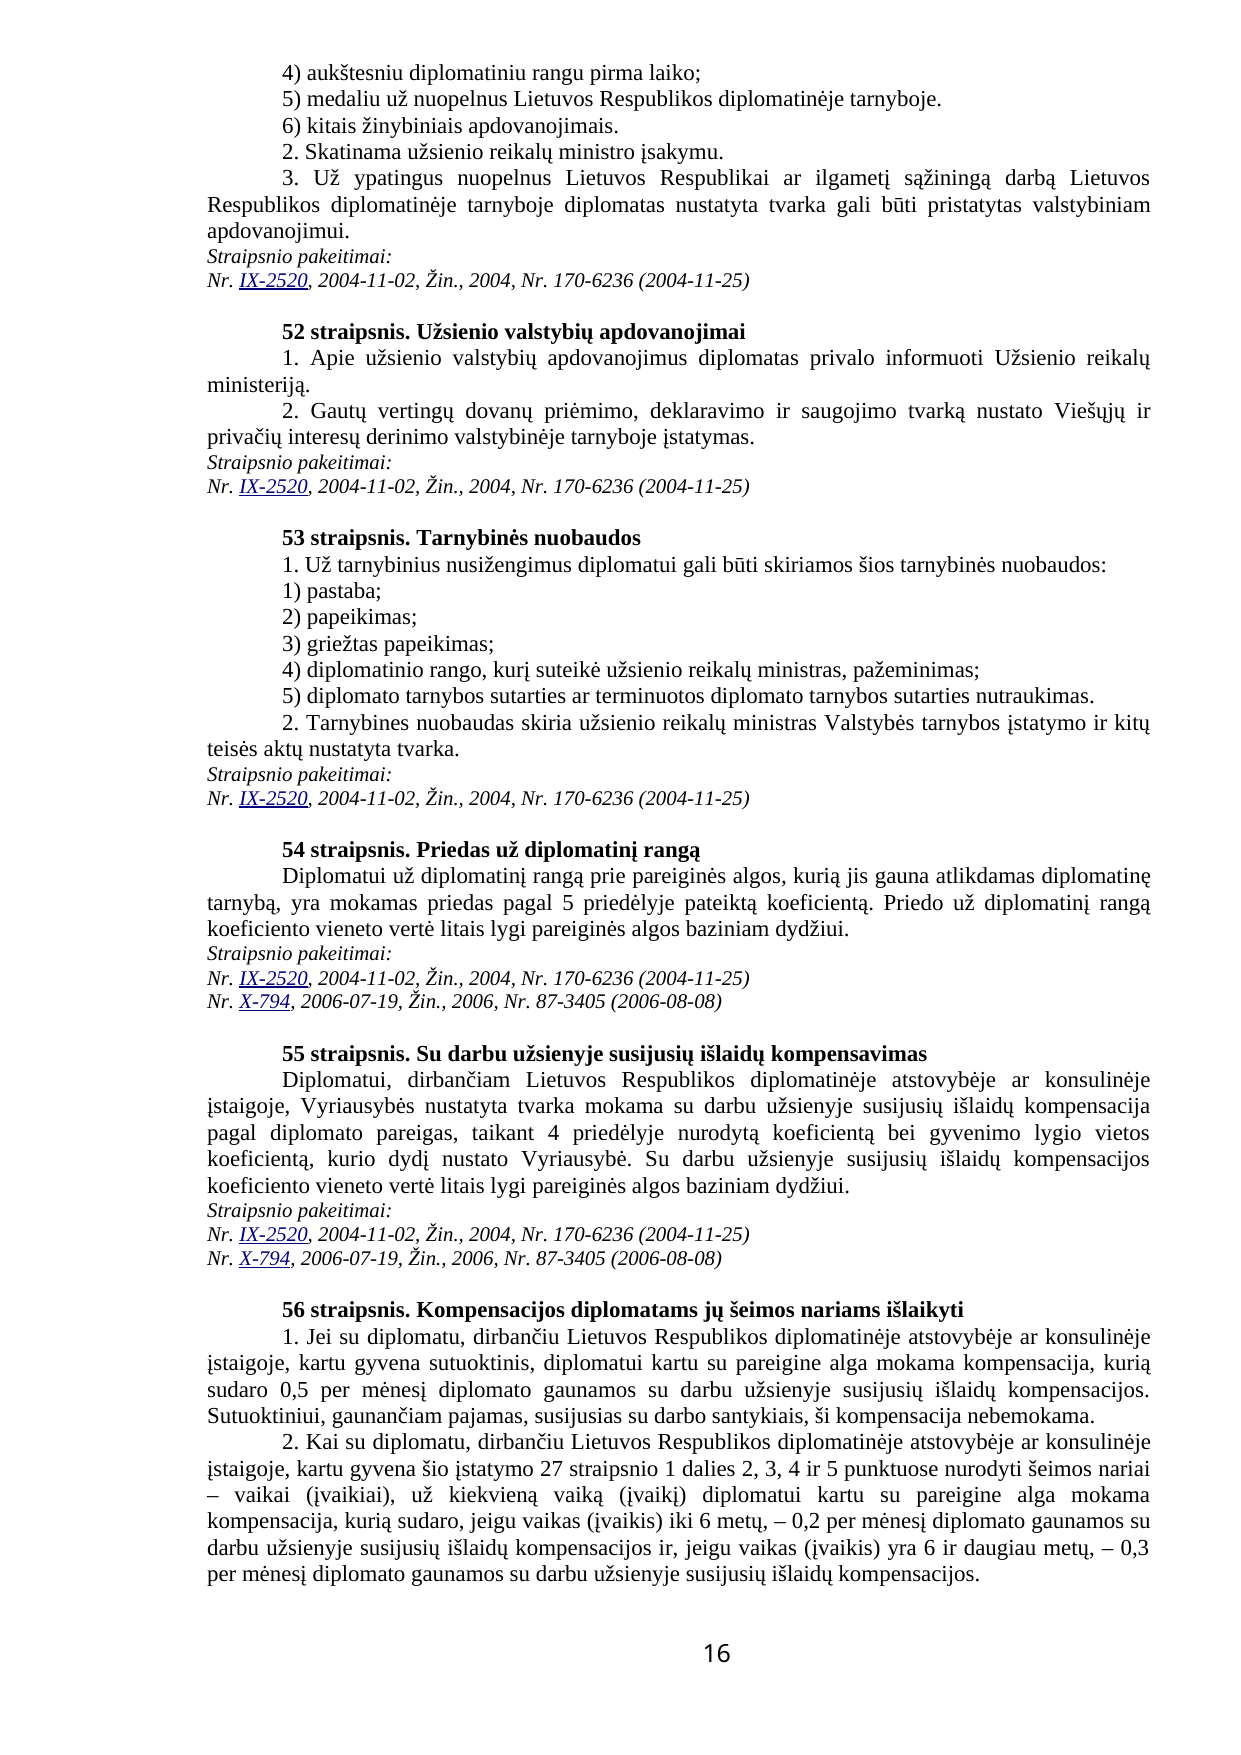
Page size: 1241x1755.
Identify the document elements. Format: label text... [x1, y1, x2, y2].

text Nr. IX-2520, 2004-11-02, Žin., 2004, Nr. 170-6236 (2004-11-25) [207, 268, 1152, 292]
text 2. Tarnybines nuobaudas skiria užsienio reikalų ministras Valstybės tarnybos įstatymo ir kitų teisės aktų nustatyta tvarka. [207, 709, 1152, 761]
text 4) aukštesniu diplomatiniu rangu pirma laiko; [207, 59, 1152, 85]
text 3. Už ypatingus nuopelnus Lietuvos Respublikai ar ilgametį sąžiningą darbą Lietuvos Respublikos diplomatinėje tarnyboje diplomatas nustatyta tvarka gali būti pristatytas valstybiniam apdovanojimui. [207, 164, 1152, 243]
text Straipsnio pakeitimai: [207, 450, 1152, 474]
text 1) pastaba; [207, 577, 1152, 603]
text 2. Kai su diplomatu, dirbančiu Lietuvos Respublikos diplomatinėje atstovybėje ar konsulinėje įstaigoje, kartu gyvena šio įstatymo 27 straipsnio 1 dalies 2, 3, 4 ir 5 punktuose nurodyti šeimos nariai – vaikai (įvaikiai), už kiekvieną vaiką (įvaikį) diplomatui kartu su pareigine alga mokama kompensacija, kurią sudaro, jeigu vaikas (įvaikis) iki 6 metų, – 0,2 per mėnesį diplomato gaunamos su darbu užsienyje susijusių išlaidų kompensacijos ir, jeigu vaikas (įvaikis) yra 6 ir daugiau metų, – 0,3 per mėnesį diplomato gaunamos su darbu užsienyje susijusių išlaidų kompensacijos. [207, 1428, 1152, 1586]
text Nr. IX-2520, 2004-11-02, Žin., 2004, Nr. 170-6236 (2004-11-25) [207, 965, 1152, 989]
text Nr. X-794, 2006-07-19, Žin., 2006, Nr. 87-3405 (2006-08-08) [207, 989, 1152, 1013]
text Nr. X-794, 2006-07-19, Žin., 2006, Nr. 87-3405 (2006-08-08) [207, 1246, 1152, 1270]
text 2. Skatinama užsienio reikalų ministro įsakymu. [207, 138, 1152, 164]
text 2. Gautų vertingų dovanų priėmimo, deklaravimo ir saugojimo tvarką nustato Viešųjų ir privačių interesų derinimo valstybinėje tarnyboje įstatymas. [207, 397, 1152, 450]
text 5) diplomato tarnybos sutarties ar terminuotos diplomato tarnybos sutarties nutraukimas. [207, 682, 1152, 709]
text Straipsnio pakeitimai: [207, 761, 1152, 786]
text 4) diplomatinio rango, kurį suteikė užsienio reikalų ministras, pažeminimas; [207, 656, 1152, 682]
text 52 straipsnis. Užsienio valstybių apdovanojimai [207, 318, 1152, 344]
text 56 straipsnis. Kompensacijos diplomatams jų šeimos nariams išlaikyti [207, 1297, 1152, 1323]
text Nr. IX-2520, 2004-11-02, Žin., 2004, Nr. 170-6236 (2004-11-25) [207, 474, 1152, 498]
text Straipsnio pakeitimai: [207, 1198, 1152, 1222]
text 2) papeikimas; [207, 603, 1152, 630]
text Nr. IX-2520, 2004-11-02, Žin., 2004, Nr. 170-6236 (2004-11-25) [207, 1222, 1152, 1246]
text 1. Apie užsienio valstybių apdovanojimus diplomatas privalo informuoti Užsienio reikalų ministeriją. [207, 344, 1152, 397]
text 6) kitais žinybiniais apdovanojimais. [207, 112, 1152, 138]
text Diplomatui už diplomatinį rangą prie pareiginės algos, kurią jis gauna atlikdamas diplomatinę tarnybą, yra mokamas priedas pagal 5 priedėlyje pateiktą koeficientą. Priedo už diplomatinį rangą koeficiento vieneto vertė litais lygi pareiginės algos baziniam dydžiui. [207, 862, 1152, 941]
text 53 straipsnis. Tarnybinės nuobaudos [207, 524, 1152, 551]
text 5) medaliu už nuopelnus Lietuvos Respublikos diplomatinėje tarnyboje. [207, 85, 1152, 112]
text 55 straipsnis. Su darbu užsienyje susijusių išlaidų kompensavimas [207, 1040, 1152, 1066]
text 1. Jei su diplomatu, dirbančiu Lietuvos Respublikos diplomatinėje atstovybėje ar konsulinėje įstaigoje, kartu gyvena sutuoktinis, diplomatui kartu su pareigine alga mokama kompensacija, kurią sudaro 0,5 per mėnesį diplomato gaunamos su darbu užsienyje susijusių išlaidų kompensacijos. Sutuoktiniui, gaunančiam pajamas, susijusias su darbo santykiais, ši kompensacija nebemokama. [207, 1323, 1152, 1428]
text Nr. IX-2520, 2004-11-02, Žin., 2004, Nr. 170-6236 (2004-11-25) [207, 786, 1152, 809]
text 1. Už tarnybinius nusižengimus diplomatui gali būti skiriamos šios tarnybinės nuobaudos: [207, 551, 1152, 577]
text Straipsnio pakeitimai: [207, 243, 1152, 268]
text Straipsnio pakeitimai: [207, 941, 1152, 965]
text 54 straipsnis. Priedas už diplomatinį rangą [207, 836, 1152, 862]
text Diplomatui, dirbančiam Lietuvos Respublikos diplomatinėje atstovybėje ar konsulinėje įstaigoje, Vyriausybės nustatyta tvarka mokama su darbu užsienyje susijusių išlaidų kompensacija pagal diplomato pareigas, taikant 4 priedėlyje nurodytą koeficientą bei gyvenimo lygio vietos koeficientą, kurio dydį nustato Vyriausybė. Su darbu užsienyje susijusių išlaidų kompensacijos koeficiento vieneto vertė litais lygi pareiginės algos baziniam dydžiui. [207, 1066, 1152, 1198]
text 3) griežtas papeikimas; [207, 630, 1152, 656]
